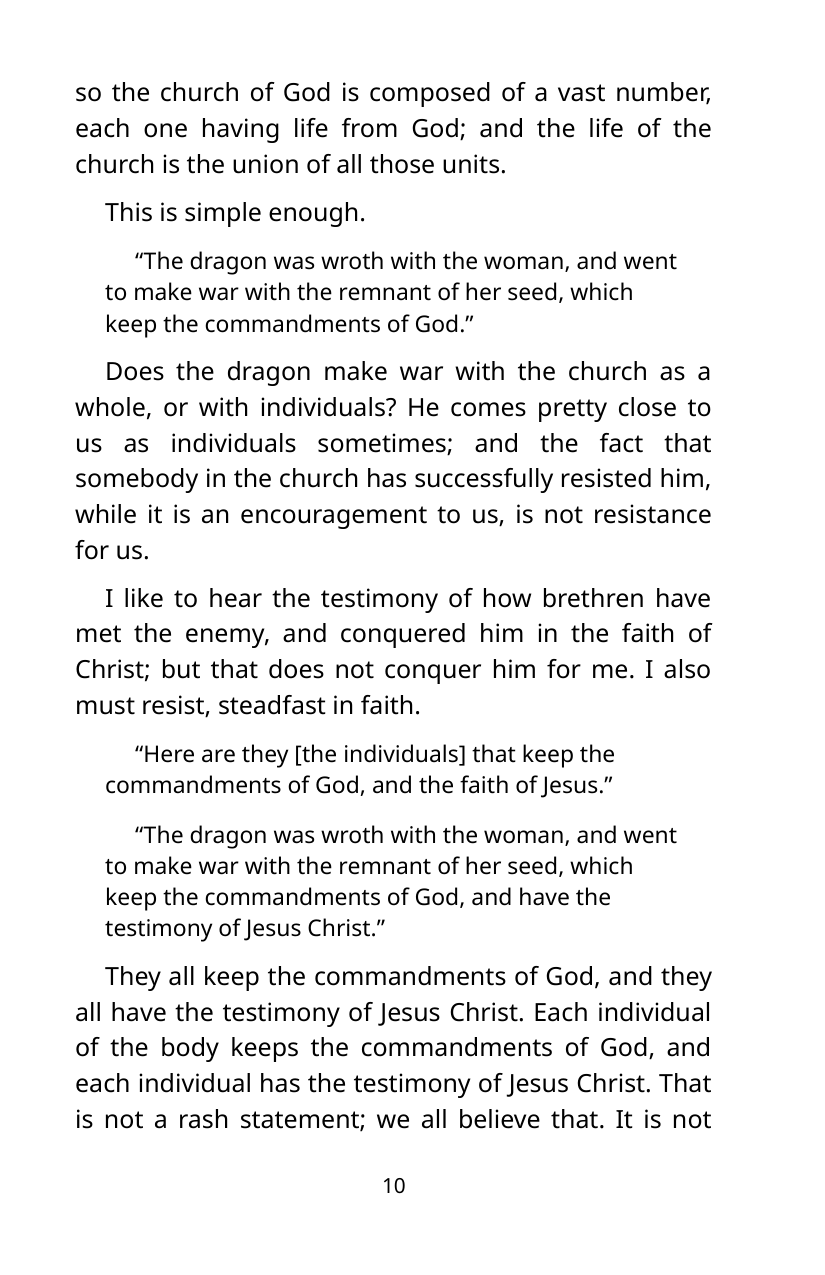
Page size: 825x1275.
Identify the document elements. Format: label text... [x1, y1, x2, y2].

text “The dragon was wroth with the woman, and went to make war with the remnant of her seed, which keep the commandments of God.” [105, 245, 682, 339]
text This is simple enough. [75, 194, 712, 228]
text so the church of God is composed of a vast number, each one having life from God; and the life of the church is the union of all those units. [75, 75, 712, 181]
text They all keep the commandments of God, and they all have the testimony of Jesus Christ. Each individual of the body keeps the commandments of God, and each individual has the testimony of Jesus Christ. That is not a rash statement; we all believe that. It is not [75, 958, 712, 1136]
text “The dragon was wroth with the woman, and went to make war with the remnant of her seed, which keep the commandments of God, and have the testimony of Jesus Christ.” [105, 818, 682, 943]
text I like to hear the testimony of how brethren have met the enemy, and conquered him in the faith of Christ; but that does not conquer him for me. I also must resist, steadfast in faith. [75, 580, 712, 721]
text Does the dragon make war with the church as a whole, or with individuals? He comes pretty close to us as individuals sometimes; and the fact that somebody in the church has successfully resisted him, while it is an encouragement to us, is not resistance for us. [75, 354, 712, 566]
text “Here are they [the individuals] that keep the commandments of God, and the faith of Jesus.” [105, 738, 682, 801]
